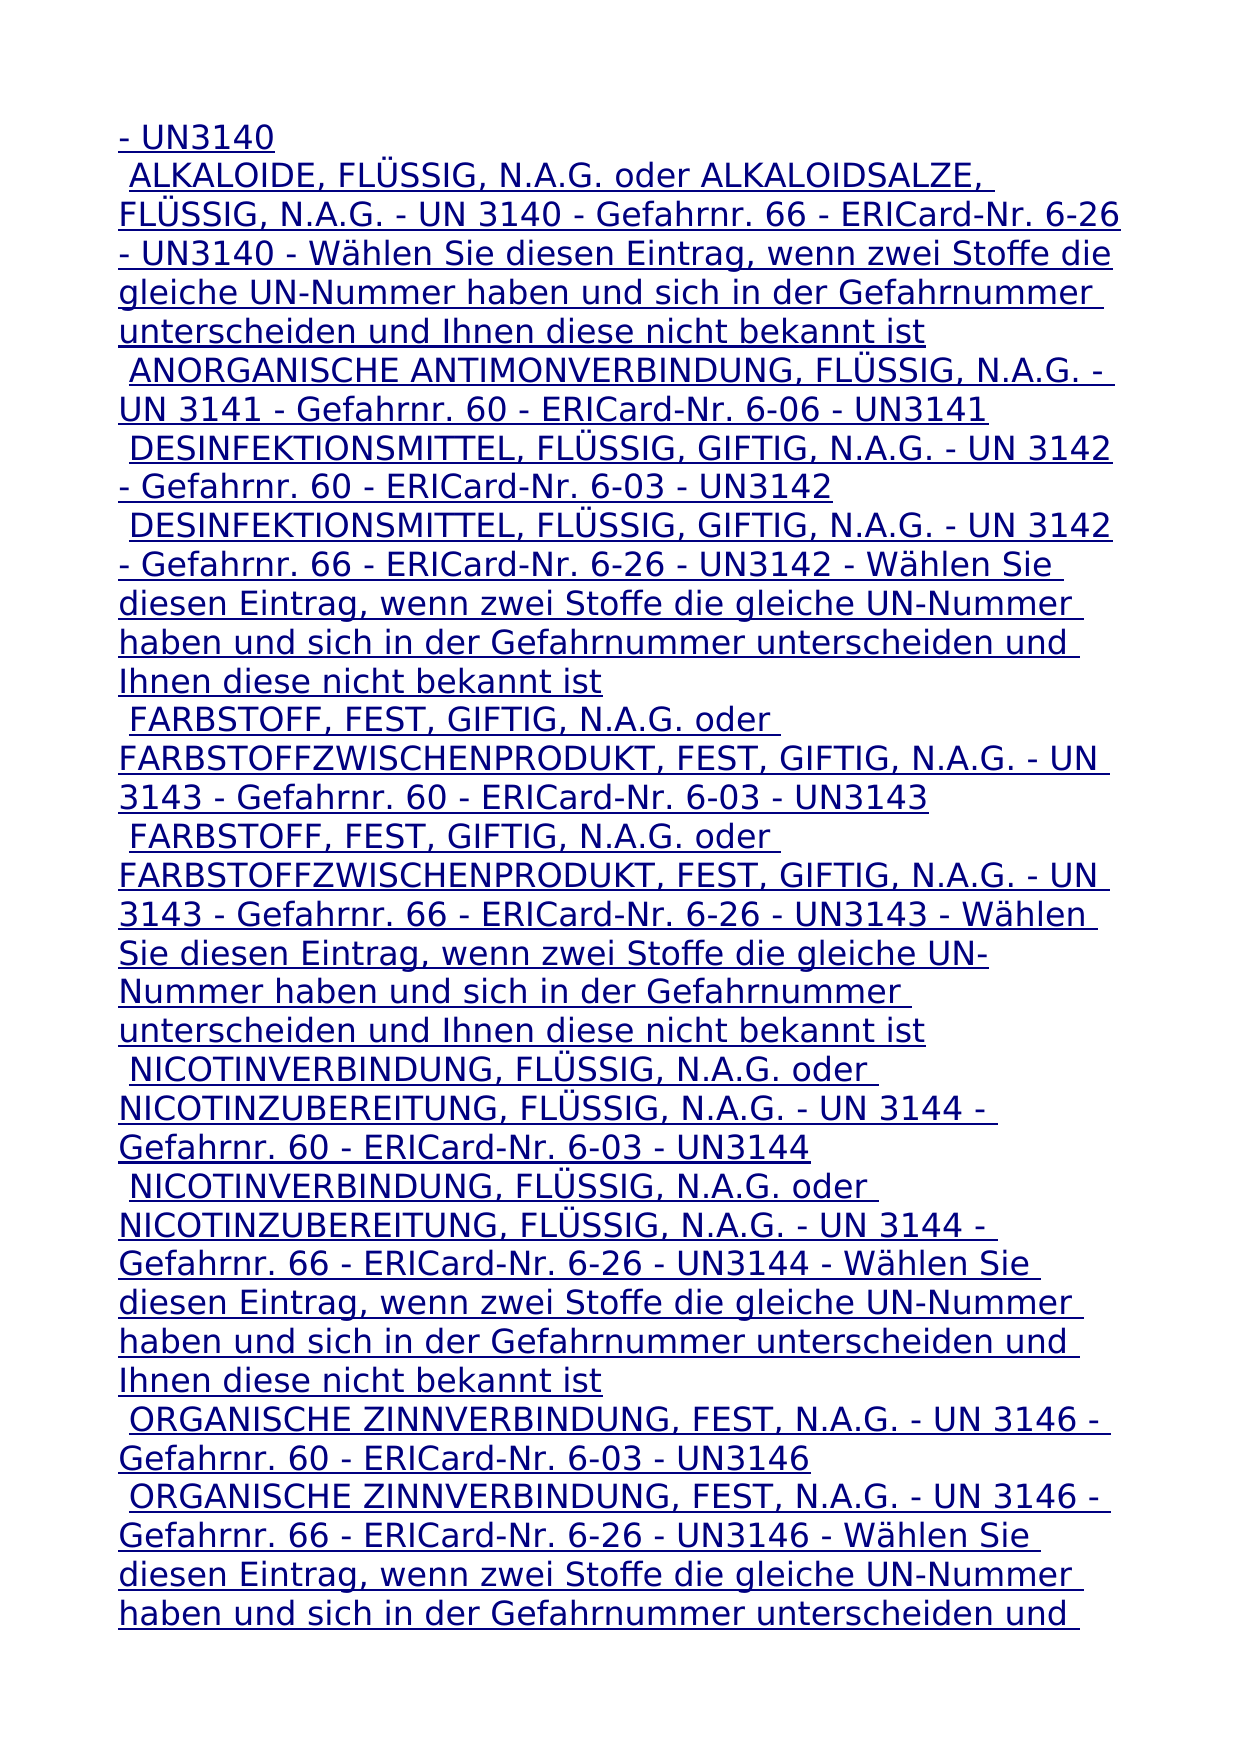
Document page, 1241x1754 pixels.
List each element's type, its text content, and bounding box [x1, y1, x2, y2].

text - UN3140 ALKALOIDE, FLÜSSIG, N.A.G. oder ALKALOIDSALZE, FLÜSSIG, N.A.G. - UN 3140 - Gefahrnr. 66 - ERICard-Nr. 6-26 - UN3140 - Wählen Sie diesen Eintrag, wenn zwei Stoffe die gleiche UN-Nummer haben und sich in der Gefahrnummer unterscheiden und Ihnen diese nicht bekannt ist ANORGANISCHE ANTIMONVERBINDUNG, FLÜSSIG, N.A.G. - UN 3141 - Gefahrnr. 60 - ERICard-Nr. 6-06 - UN3141 DESINFEKTIONSMITTEL, FLÜSSIG, GIFTIG, N.A.G. - UN 3142 - Gefahrnr. 60 - ERICard-Nr. 6-03 - UN3142 DESINFEKTIONSMITTEL, FLÜSSIG, GIFTIG, N.A.G. - UN 3142 - Gefahrnr. 66 - ERICard-Nr. 6-26 - UN3142 - Wählen Sie diesen Eintrag, wenn zwei Stoffe die gleiche UN-Nummer haben und sich in der Gefahrnummer unterscheiden und Ihnen diese nicht bekannt ist FARBSTOFF, FEST, GIFTIG, N.A.G. oder FARBSTOFFZWISCHENPRODUKT, FEST, GIFTIG, N.A.G. - UN 3143 - Gefahrnr. 60 - ERICard-Nr. 6-03 - UN3143 FARBSTOFF, FEST, GIFTIG, N.A.G. oder FARBSTOFFZWISCHENPRODUKT, FEST, GIFTIG, N.A.G. - UN 3143 - Gefahrnr. 66 - ERICard-Nr. 6-26 - UN3143 - Wählen Sie diesen Eintrag, wenn zwei Stoffe die gleiche UN-Nummer haben und sich in der Gefahrnummer unterscheiden und Ihnen diese nicht bekannt ist NICOTINVERBINDUNG, FLÜSSIG, N.A.G. oder NICOTINZUBEREITUNG, FLÜSSIG, N.A.G. - UN 3144 - Gefahrnr. 60 - ERICard-Nr. 6-03 - UN3144 NICOTINVERBINDUNG, FLÜSSIG, N.A.G. oder NICOTINZUBEREITUNG, FLÜSSIG, N.A.G. - UN 3144 - Gefahrnr. 66 - ERICard-Nr. 6-26 - UN3144 - Wählen Sie diesen Eintrag, wenn zwei Stoffe die gleiche UN-Nummer haben und sich in der Gefahrnummer unterscheiden und Ihnen diese nicht bekannt ist ORGANISCHE ZINNVERBINDUNG, FEST, N.A.G. - UN 3146 - Gefahrnr. 60 - ERICard-Nr. 6-03 - UN3146 ORGANISCHE ZINNVERBINDUNG, FEST, N.A.G. - UN 3146 - Gefahrnr. 66 - ERICard-Nr. 6-26 - UN3146 - Wählen Sie diesen Eintrag, wenn zwei Stoffe die gleiche UN-Nummer haben und sich in der Gefahrnummer unterscheiden und [118, 118, 1122, 1633]
